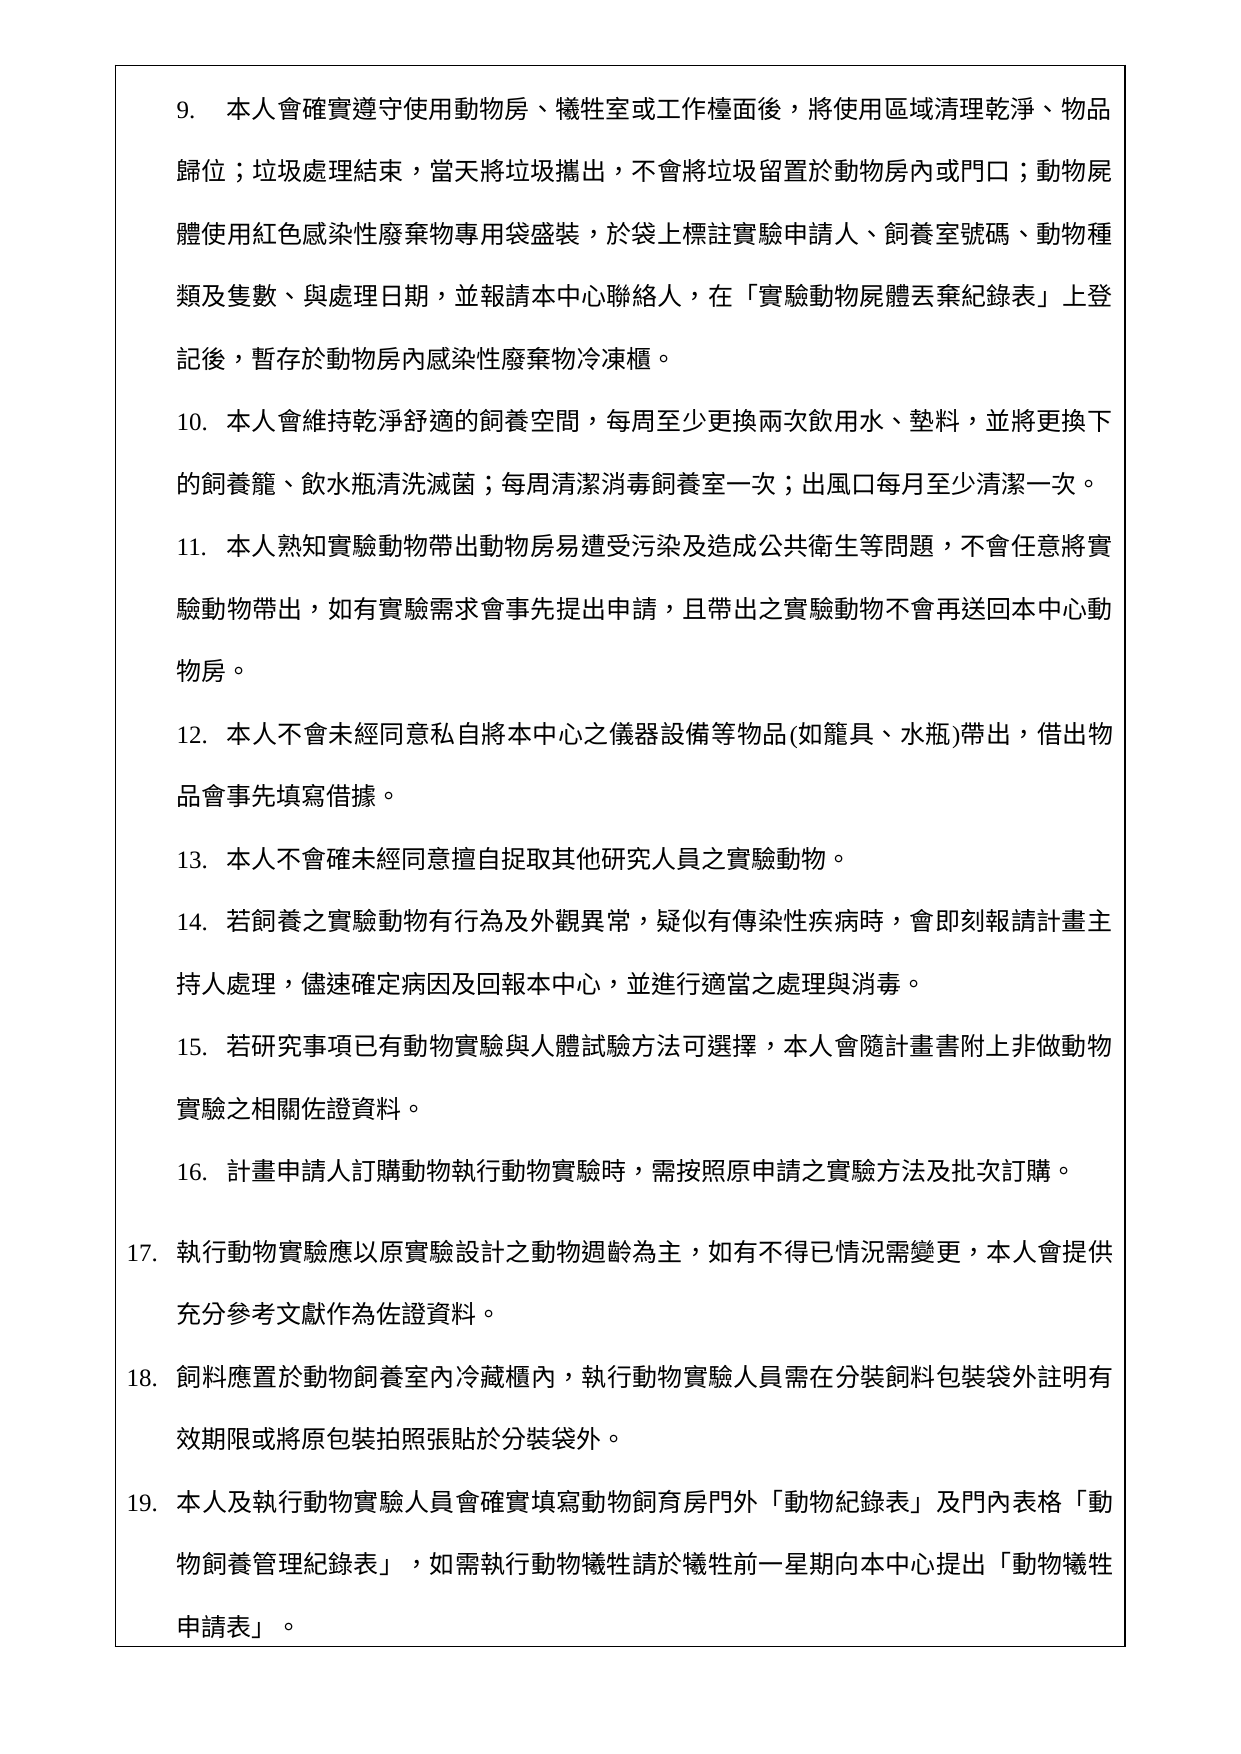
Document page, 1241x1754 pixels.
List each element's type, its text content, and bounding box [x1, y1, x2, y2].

table_cell 請勾選： □已參加本校實驗動物中心使用說明會(參加日期： 年 月 日）及本校安環室舉辦之進出實驗場所人員教育訓練(請附上訓練通過之證書影本)。 □未參加本校實驗動物中心使用說明會及進出實驗場所人員教育訓練，但有參加過課程及使用過實驗動物中心人員(人名) 陪同進入3次以上。 本人已詳讀動物保護法、本校實驗動物中心使用及管理辦法及注意事項，並會確實遵守相關規定，如有違反相關規定，願自負法律責任。 本人已熟知人員進出為實驗動物中心污染最主要的因素，故會確實遵守本中心各區域間之行進動線。 本人會確實遵守入室著裝規定，換穿實驗衣、網帽、口罩、手套、動物房專用拖鞋或鞋套。 本人將實驗物品帶入動物房前會做好噴霧消毒之工作，且將飼料、墊料、籠具、飲水瓶等物品移入動物房前，會事先向管理員申請滅菌，於滅菌完成後才移入。 本人會確實遵守欲滅菌前會先通知管理員操作高溫高壓滅菌鍋，不任意開啟釜門及操作滅菌鍋。 本人進入本中心動物房內，會確實將各區域間氣密門隨手關好，以免影響動物房內壓差及氣流而造成污染。 本人不會隨意進入他人之飼養室，且不任意移動各飼養室內物品(如椅子、推車及酒精噴霧瓶等物)至另一個飼養室內，以免造成動物房內互相污染。 本人會確實遵守使用動物房、犧牲室或工作檯面後，將使用區域清理乾淨、物品歸位；垃圾處理結束，當天將垃圾攜出，不會將垃圾留置於動物房內或門口；動物屍體使用紅色感染性廢棄物專用袋盛裝，於袋上標註實驗申請人、飼養室號碼、動物種類及隻數、與處理日期，並報請本中心聯絡人，在「實驗動物屍體丟棄紀錄表」上登記後，暫存於動物房內感染性廢棄物冷凍櫃。 本人會維持乾淨舒適的飼養空間，每周至少更換兩次飲用水、墊料，並將更換下的飼養籠、飲水瓶清洗滅菌；每周清潔消毒飼養室一次；出風口每月至少清潔一次。 本人熟知實驗動物帶出動物房易遭受污染及造成公共衛生等問題，不會任意將實驗動物帶出，如有實驗需求會事先提出申請，且帶出之實驗動物不會再送回本中心動物房。 本人不會未經同意私自將本中心之儀器設備等物品(如籠具、水瓶)帶出，借出物品會事先填寫借據。 本人不會確未經同意擅自捉取其他研究人員之實驗動物。 若飼養之實驗動物有行為及外觀異常，疑似有傳染性疾病時，會即刻報請計畫主持人處理，儘速確定病因及回報本中心，並進行適當之處理與消毒。 若研究事項已有動物實驗與人體試驗方法可選擇，本人會隨計畫書附上非做動物實驗之相關佐證資料。 計畫申請人訂購動物執行動物實驗時，需按照原申請之實驗方法及批次訂購。 執行動物實驗應以原實驗設計之動物週齡為主，如有不得已情況需變更，本人會提供充分參考文獻作為佐證資料。 飼料應置於動物飼養室內冷藏櫃內，執行動物實驗人員需在分裝飼料包裝袋外註明有效期限或將原包裝拍照張貼於分裝袋外。 本人及執行動物實驗人員會確實填寫動物飼育房門外「動物紀錄表」及門內表格「動物飼養管理紀錄表」，如需執行動物犧牲請於犧牲前一星期向本中心提出「動物犧牲申請表」。 在動物房發生意外事件時，立即向管理員聯絡(校內分機：7186)。在非上班時間，中心無專職人員在時，如遇有火災及緊急事故，即刻向校安中心、警衛室通報求援（聯絡電話：教官執勤專線：04-26338000；警衛室專線 : 04-26525855；校門警衛室：1788、1789）。 計畫主持人或指導教授簽章: 立書人簽章： 中華民國 年 月 日 [116, 66, 1124, 1646]
